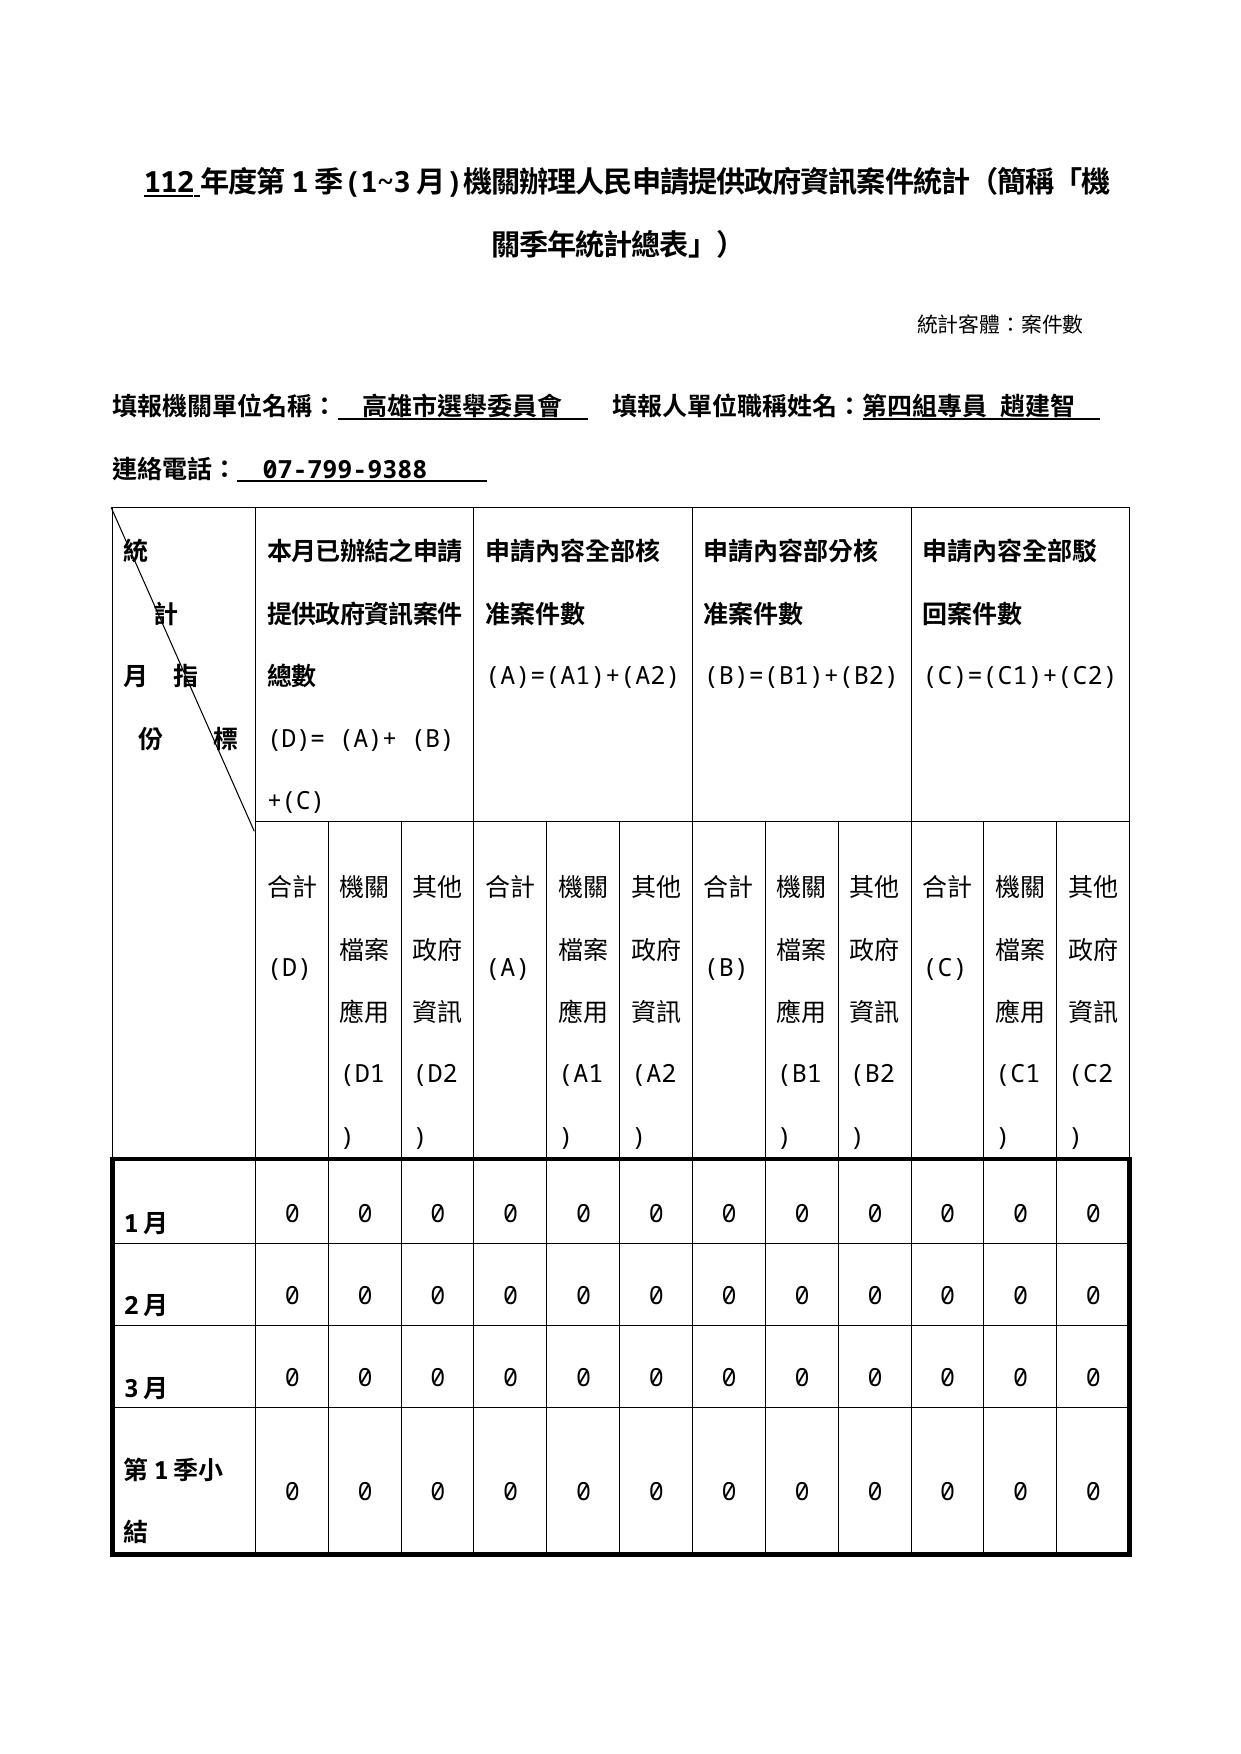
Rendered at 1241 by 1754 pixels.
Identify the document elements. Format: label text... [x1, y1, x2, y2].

table_cell 0 [474, 1408, 546, 1552]
table_cell 0 [547, 1244, 619, 1325]
table_cell 0 [1057, 1244, 1127, 1325]
table_cell 0 [620, 1161, 692, 1242]
table_cell 0 [329, 1326, 401, 1407]
table_header 申請內容全部核准案件數 (A)=(A1)+(A2) [474, 508, 692, 821]
table_cell 0 [402, 1408, 473, 1552]
table_cell 0 [766, 1161, 838, 1242]
table_cell 0 [693, 1161, 765, 1242]
table_cell 0 [620, 1408, 692, 1552]
table_cell 0 [693, 1408, 765, 1552]
table_cell 其他政府資訊(D2) [402, 822, 473, 1157]
table_cell 2月 [115, 1244, 255, 1325]
table_cell 0 [402, 1244, 473, 1325]
table_cell 0 [1057, 1326, 1127, 1407]
table_cell 0 [839, 1408, 911, 1552]
table_cell 第1季小結 [115, 1408, 255, 1552]
table_cell 0 [329, 1408, 401, 1552]
table_cell 0 [620, 1244, 692, 1325]
table_cell 0 [474, 1326, 546, 1407]
table_cell 0 [984, 1161, 1056, 1242]
table_cell 0 [474, 1161, 546, 1242]
table_cell 0 [766, 1244, 838, 1325]
table_cell 0 [693, 1326, 765, 1407]
table_header 統 計 月 指 份 標 [113, 516, 255, 1157]
table_cell 0 [256, 1326, 328, 1407]
table_cell 0 [766, 1408, 838, 1552]
table_cell 其他政府資訊(C2) [1057, 822, 1129, 1157]
table_cell 0 [912, 1161, 983, 1242]
table_cell 1月 [115, 1161, 255, 1242]
table_cell 0 [329, 1161, 401, 1242]
table_cell 0 [402, 1161, 473, 1242]
table_cell 其他政府資訊(A2) [620, 822, 692, 1157]
table_cell 3月 [115, 1326, 255, 1407]
text 112年度第1季(1~3月)機關辦理人民申請提供政府資訊案件統計（簡稱「機關季年統計總表」） [112, 138, 1125, 263]
table_cell 合計 (D) [256, 822, 328, 1157]
table_cell 0 [256, 1244, 328, 1325]
table_header 本月已辦結之申請提供政府資訊案件總數 (D)= (A)+ (B) +(C) [256, 508, 473, 821]
table_cell 0 [256, 1408, 328, 1552]
table_cell 0 [256, 1161, 328, 1242]
table_cell 機關檔案應用(A1) [547, 822, 619, 1157]
table_cell 0 [329, 1244, 401, 1325]
table_cell 合計 (A) [474, 822, 546, 1157]
text 統計客體：案件數 [112, 282, 1083, 344]
table_cell 0 [912, 1326, 983, 1407]
table_header 申請內容全部駁回案件數 (C)=(C1)+(C2) [912, 508, 1129, 821]
table_cell 0 [547, 1408, 619, 1552]
table_cell 0 [1057, 1408, 1127, 1552]
table_cell 0 [984, 1408, 1056, 1552]
table_header 申請內容部分核准案件數 (B)=(B1)+(B2) [693, 508, 911, 821]
table_cell 0 [839, 1161, 911, 1242]
table_cell 0 [547, 1326, 619, 1407]
text 填報機關單位名稱： 高雄市選舉委員會 填報人單位職稱姓名：第四組專員 趙建智 連絡電話： 07-799-9388 [112, 363, 1125, 488]
table_cell 0 [912, 1408, 983, 1552]
table_cell 合計 (C) [912, 822, 983, 1157]
table_cell 其他政府資訊(B2) [839, 822, 911, 1157]
table_cell 機關檔案應用(D1) [329, 822, 401, 1157]
table_cell 0 [474, 1244, 546, 1325]
table_cell 0 [839, 1244, 911, 1325]
table_cell 0 [839, 1326, 911, 1407]
table_header 統 計 月 指 份 標 [113, 508, 255, 829]
table_cell 0 [693, 1244, 765, 1325]
table_cell 0 [1057, 1161, 1127, 1242]
table_cell 0 [912, 1244, 983, 1325]
table_cell 0 [620, 1326, 692, 1407]
table_cell 機關檔案應用(C1) [984, 822, 1056, 1157]
table_cell 0 [766, 1326, 838, 1407]
table_cell 0 [984, 1326, 1056, 1407]
table_cell 0 [547, 1161, 619, 1242]
table_cell 0 [402, 1326, 473, 1407]
table_cell 0 [984, 1244, 1056, 1325]
table_cell 合計 (B) [693, 822, 765, 1157]
table_cell 機關檔案應用(B1) [766, 822, 838, 1157]
